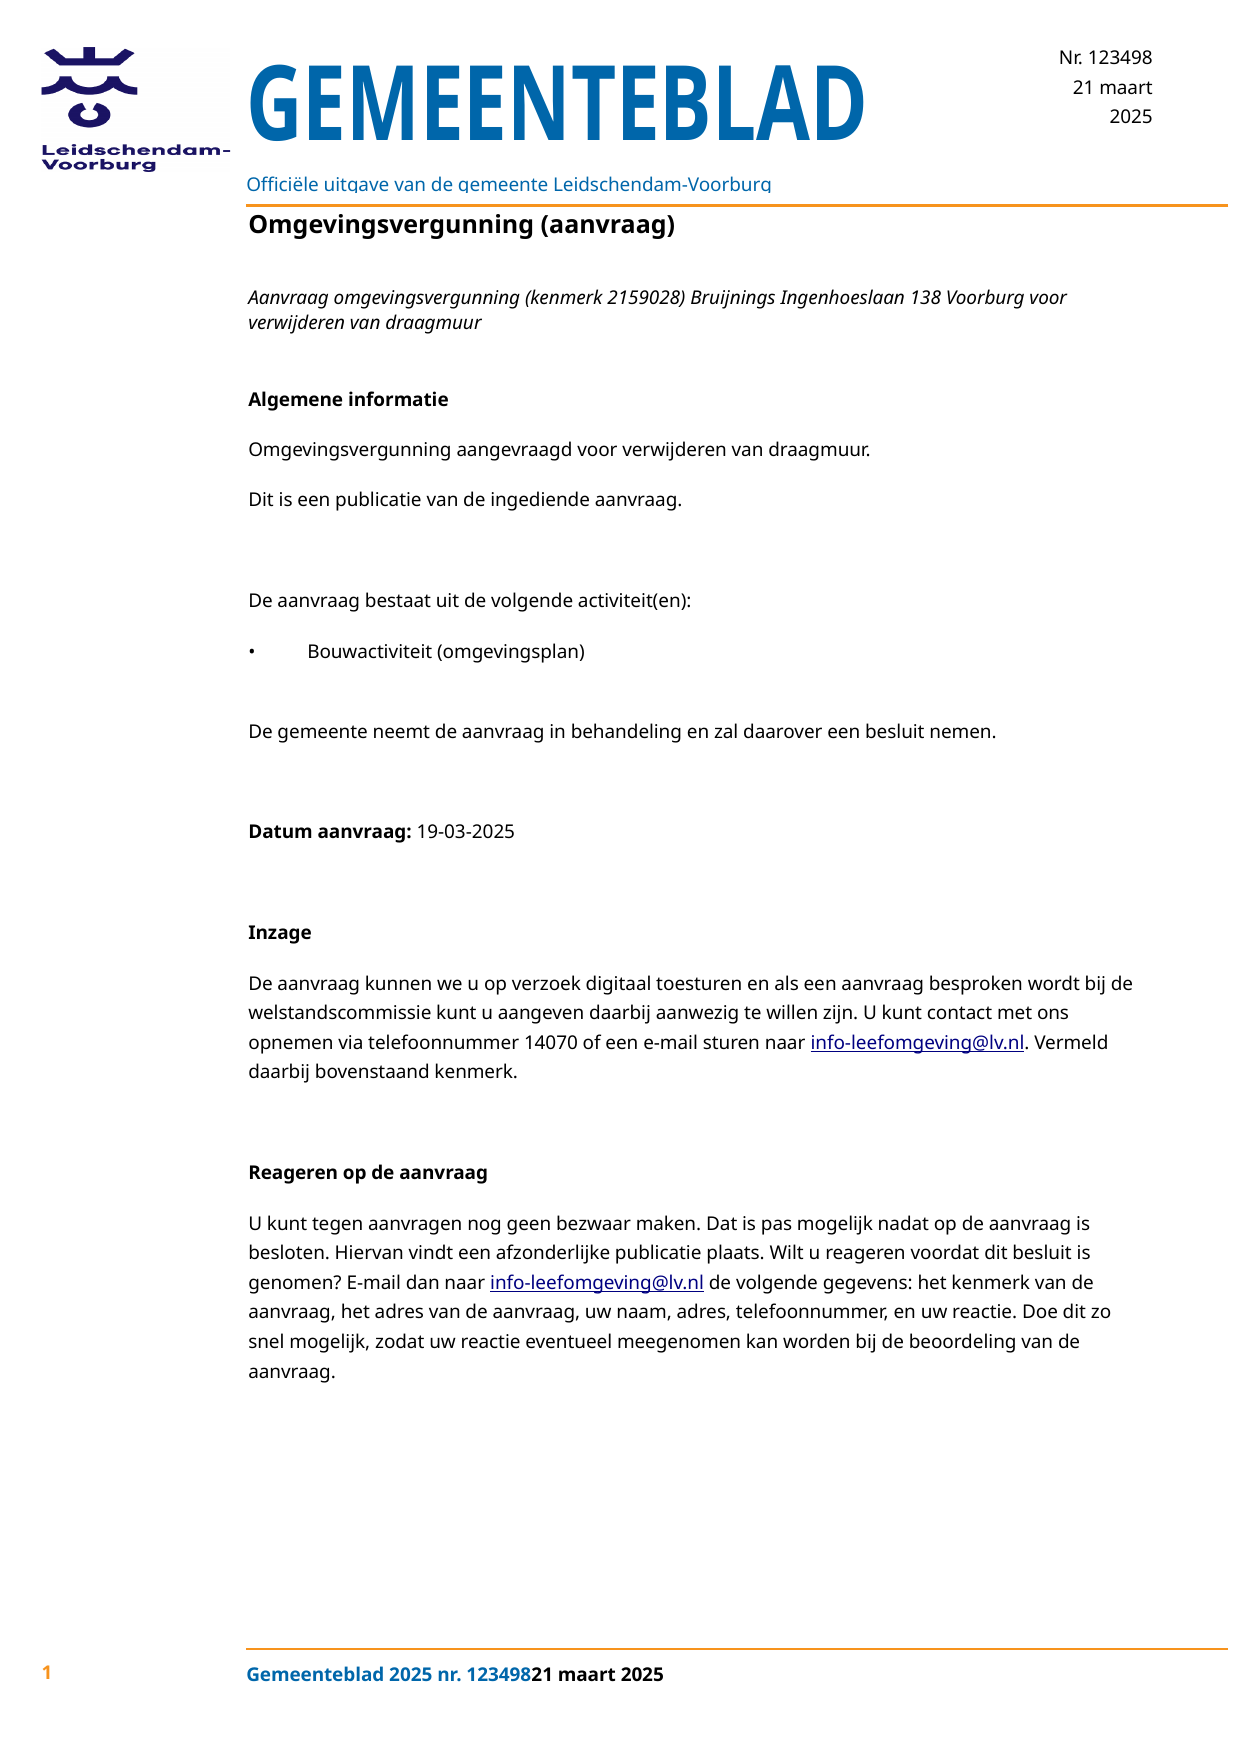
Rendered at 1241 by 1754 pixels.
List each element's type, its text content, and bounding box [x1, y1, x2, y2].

text Inzage [248, 919, 1152, 945]
text Algemene informatie [248, 386, 1152, 411]
text Omgevingsvergunning aangevraagd voor verwijderen van draagmuur. [248, 436, 1152, 462]
text U kunt tegen aanvragen nog geen bezwaar maken. Dat is pas mogelijk nadat op de aanvraag is besloten. Hiervan vindt een afzonderlijke publicatie plaats. Wilt u reageren voordat dit besluit is genomen? E-mail dan naar info-leefomgeving@lv.nl de volgende gegevens: het kenmerk van de aanvraag, het adres van de aanvraag, uw naam, adres, telefoonnummer, en uw reactie. Doe dit zo snel mogelijk, zodat uw reactie eventueel meegenomen kan worden bij de beoordeling van de aanvraag. [248, 1210, 1152, 1383]
text De aanvraag kunnen we u op verzoek digitaal toesturen en als een aanvraag besproken wordt bij de welstandscommissie kunt u aangeven daarbij aanwezig te willen zijn. U kunt contact met ons opnemen via telefoonnummer 14070 of een e-mail sturen naar info-leefomgeving@lv.nl. Vermeld daarbij bovenstaand kenmerk. [248, 970, 1152, 1084]
text De gemeente neemt de aanvraag in behandeling en zal daarover een besluit nemen. [248, 718, 1152, 743]
text Datum aanvraag: 19-03-2025 [248, 819, 1152, 844]
text De aanvraag bestaat uit de volgende activiteit(en): [248, 587, 1152, 613]
text Aanvraag omgevingsvergunning (kenmerk 2159028) Bruijnings Ingenhoeslaan 138 Voorburg voor verwijderen van draagmuur [248, 284, 1152, 335]
list Bouwactiviteit (omgevingsplan) [248, 638, 1152, 663]
text Reageren op de aanvraag [248, 1159, 1152, 1185]
text Omgevingsvergunning (aanvraag) [248, 207, 1152, 241]
picture [41, 47, 231, 172]
text Dit is een publicatie van de ingediende aanvraag. [248, 487, 1152, 512]
